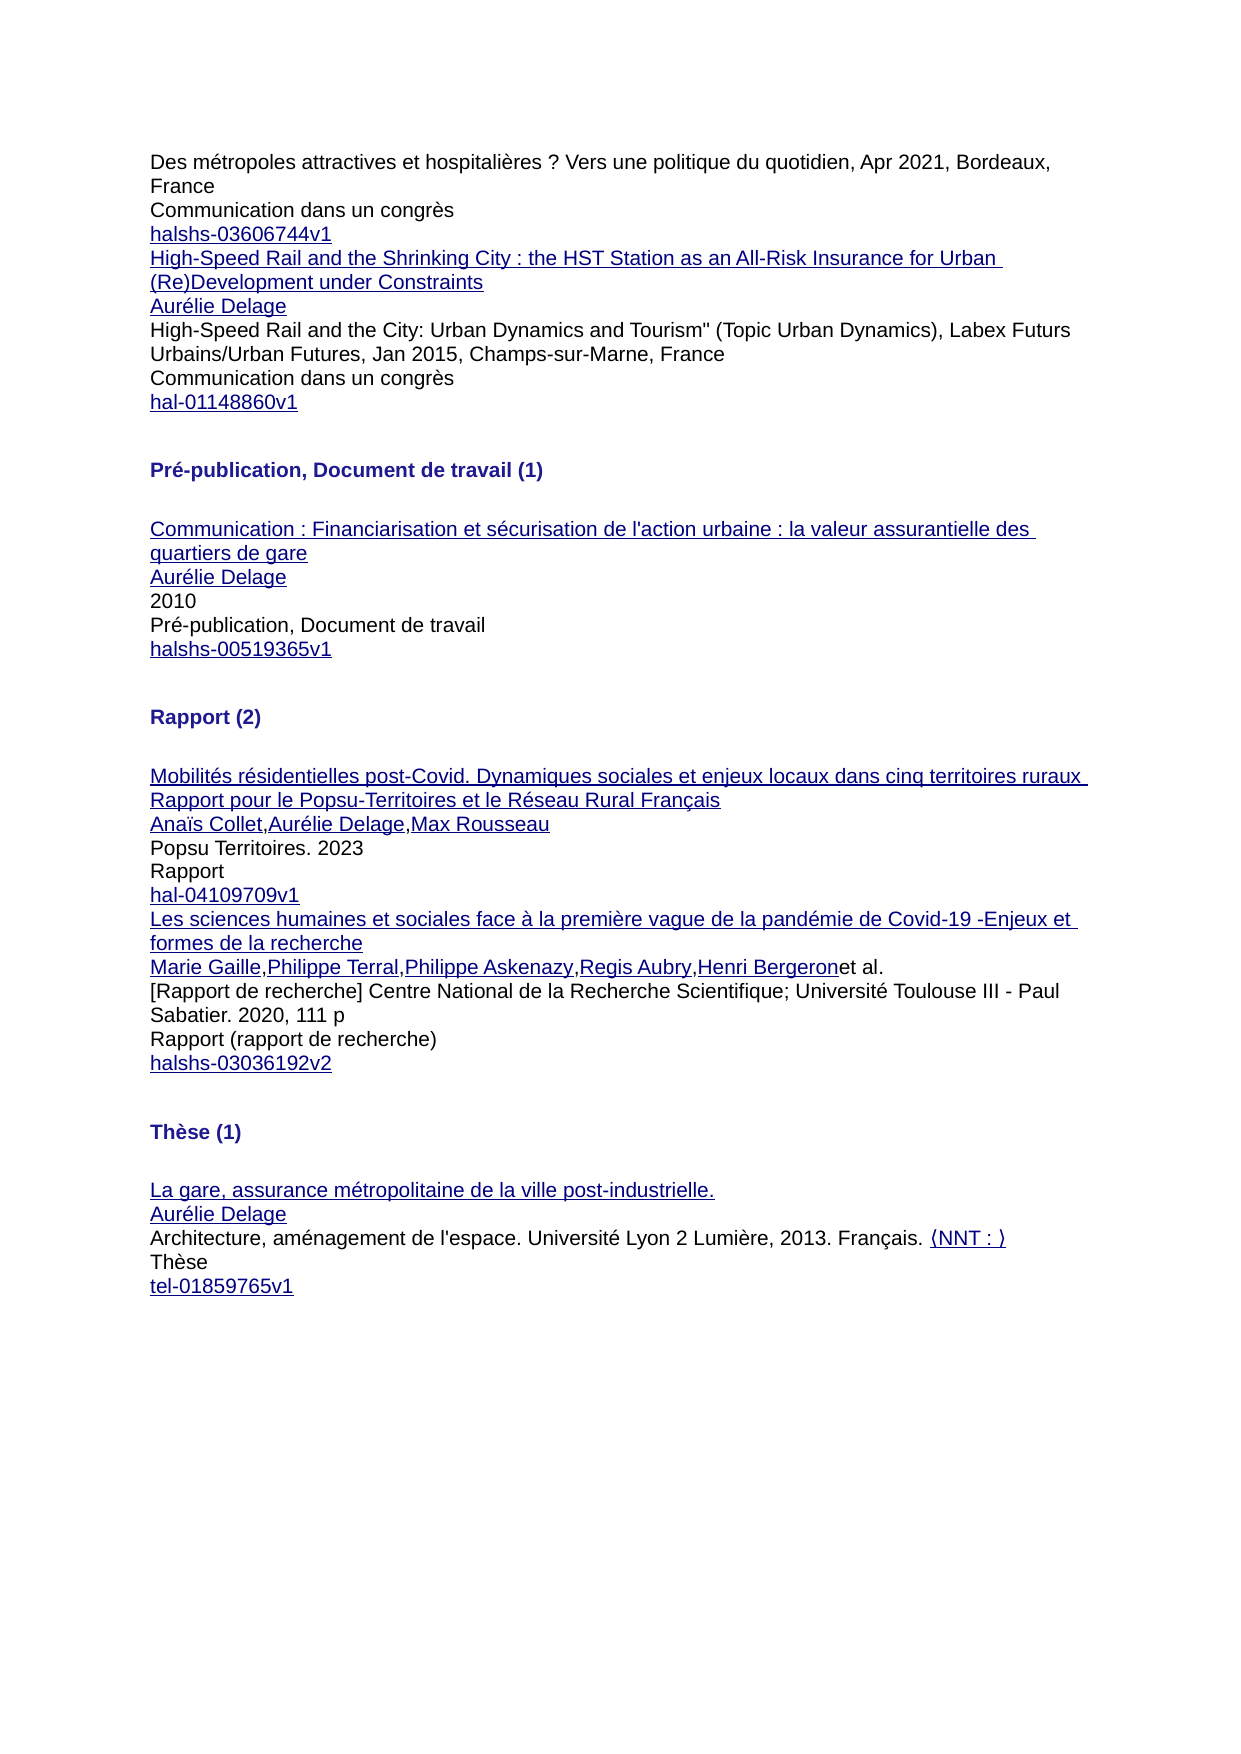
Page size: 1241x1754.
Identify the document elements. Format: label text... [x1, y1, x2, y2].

subtitle Thèse (1) [150, 1120, 1090, 1144]
table_cell Des métropoles attractives et hospitalières ? Vers une politique du quotidien, Apr 2021, Bordeaux, France Communication dans un congrès halshs-03606744v1 [150, 150, 1090, 246]
table_header Communication : Financiarisation et sécurisation de l'action urbaine : la valeur assurantielle des quartiers de gare Aurélie Delage 2010 Pré-publication, Document de travail halshs-00519365v1 [150, 517, 1090, 660]
table_cell High-Speed Rail and the Shrinking City : the HST Station as an All-Risk Insurance for Urban (Re)Development under Constraints Aurélie Delage High-Speed Rail and the City: Urban Dynamics and Tourism" (Topic Urban Dynamics), Labex Futurs Urbains/Urban Futures, Jan 2015, Champs-sur-Marne, France Communication dans un congrès hal-01148860v1 [150, 246, 1090, 413]
table_cell Les sciences humaines et sociales face à la première vague de la pandémie de Covid-19 -Enjeux et formes de la recherche Marie Gaille,Philippe Terral,Philippe Askenazy,Regis Aubry,Henri Bergeronet al. [Rapport de recherche] Centre National de la Recherche Scientifique; Université Toulouse III - Paul Sabatier. 2020, 111 p Rapport (rapport de recherche) halshs-03036192v2 [150, 907, 1090, 1075]
table_header Mobilités résidentielles post-Covid. Dynamiques sociales et enjeux locaux dans cinq territoires ruraux Rapport pour le Popsu-Territoires et le Réseau Rural Français Anaïs Collet,Aurélie Delage,Max Rousseau Popsu Territoires. 2023 Rapport hal-04109709v1 [150, 764, 1090, 907]
subtitle Pré-publication, Document de travail (1) [150, 458, 1090, 482]
subtitle Rapport (2) [150, 705, 1090, 729]
table_header La gare, assurance métropolitaine de la ville post-industrielle. Aurélie Delage Architecture, aménagement de l'espace. Université Lyon 2 Lumière, 2013. Français. ⟨NNT : ⟩ Thèse tel-01859765v1 [150, 1178, 1090, 1298]
